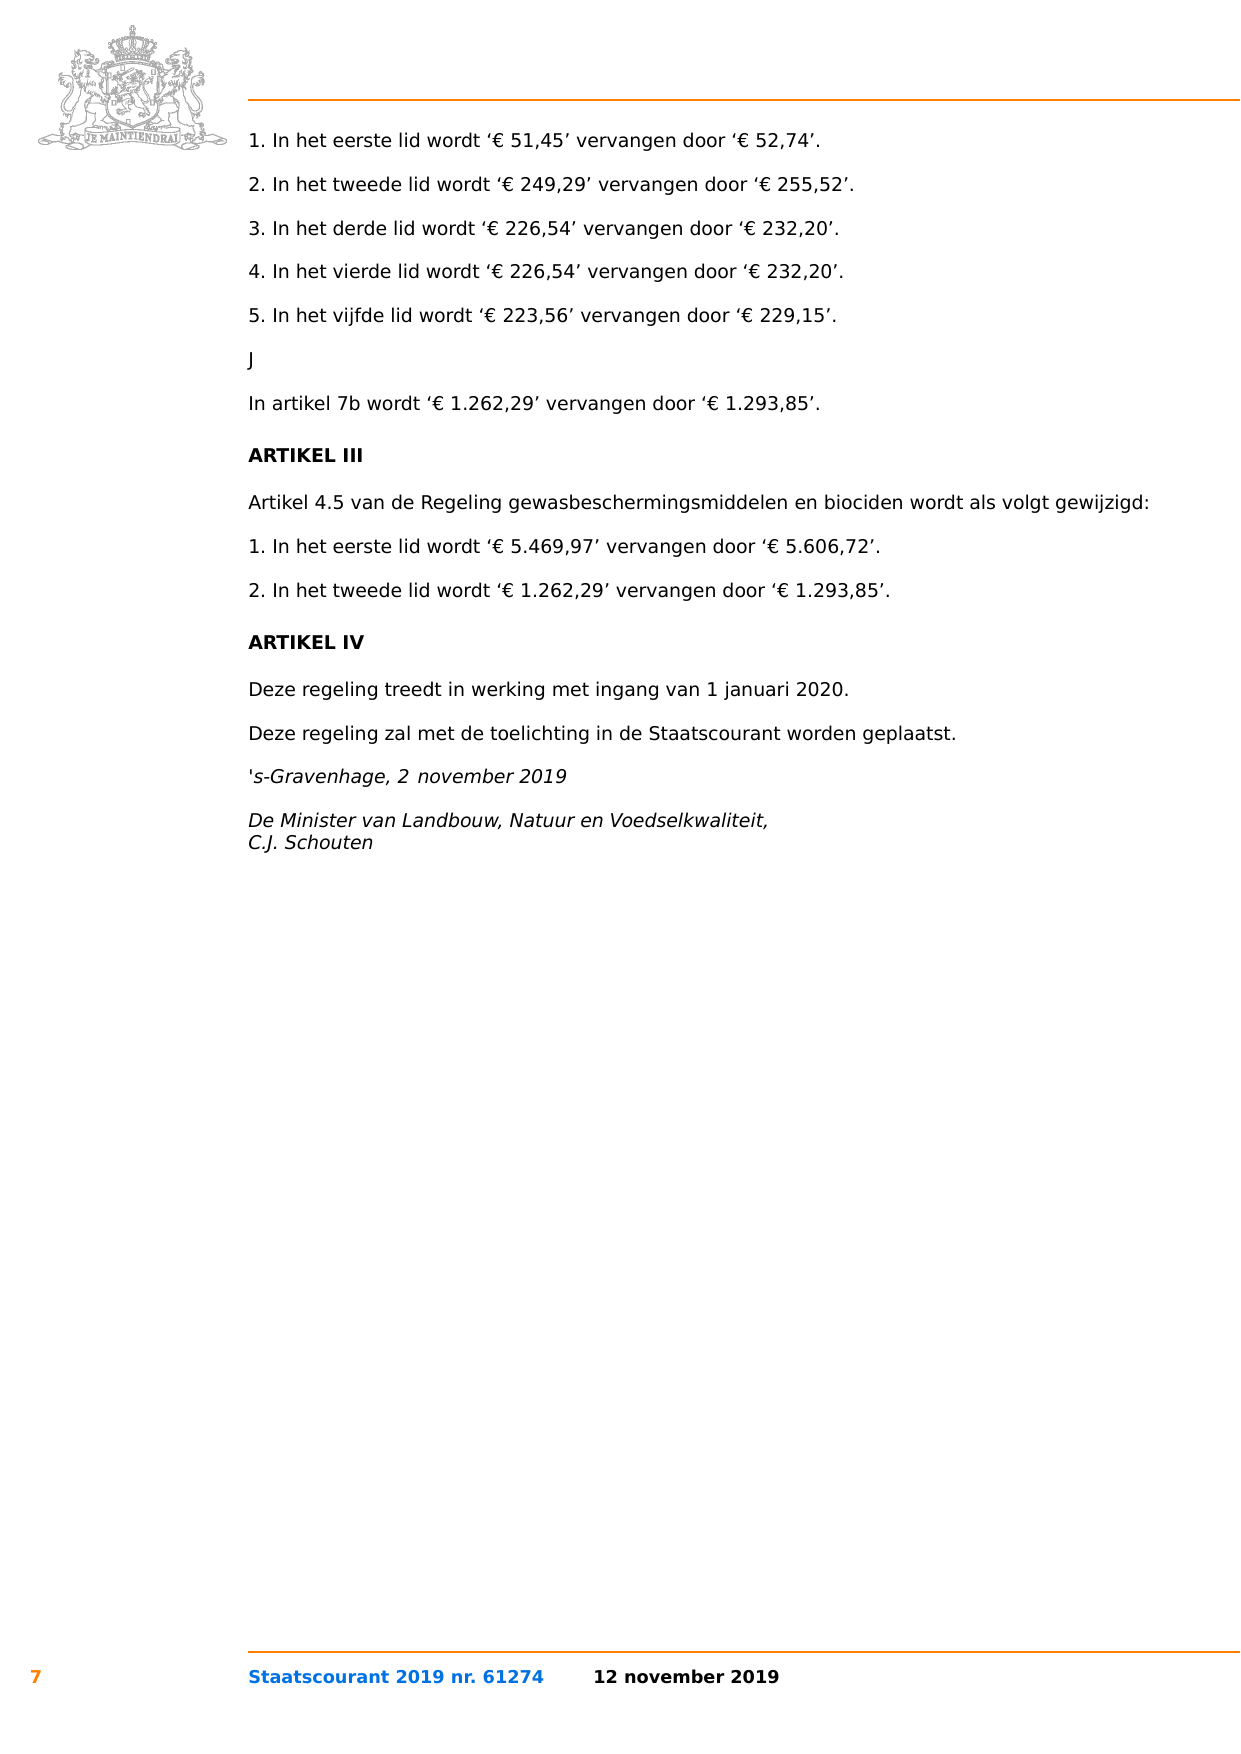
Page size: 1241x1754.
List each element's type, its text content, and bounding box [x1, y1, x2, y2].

text 1. In het eerste lid wordt ‘€ 51,45’ vervangen door ‘€ 52,74’. [248, 130, 1163, 152]
text In artikel 7b wordt ‘€ 1.262,29’ vervangen door ‘€ 1.293,85’. [248, 393, 1163, 415]
text 3. In het derde lid wordt ‘€ 226,54’ vervangen door ‘€ 232,20’. [248, 218, 1163, 239]
subtitle ARTIKEL IV [248, 632, 1163, 654]
text 4. In het vierde lid wordt ‘€ 226,54’ vervangen door ‘€ 232,20’. [248, 261, 1163, 283]
text 2. In het tweede lid wordt ‘€ 1.262,29’ vervangen door ‘€ 1.293,85’. [248, 580, 1163, 602]
subtitle ARTIKEL III [248, 445, 1163, 467]
text De Minister van Landbouw, Natuur en Voedselkwaliteit, C.J. Schouten [248, 810, 1163, 854]
text 1. In het eerste lid wordt ‘€ 5.469,97’ vervangen door ‘€ 5.606,72’. [248, 536, 1163, 558]
text 2. In het tweede lid wordt ‘€ 249,29’ vervangen door ‘€ 255,52’. [248, 174, 1163, 196]
text Deze regeling treedt in werking met ingang van 1 januari 2020. [248, 679, 1163, 701]
text Deze regeling zal met de toelichting in de Staatscourant worden geplaatst. [248, 722, 1163, 744]
text 's-Gravenhage, 2 november 2019 [248, 766, 1163, 788]
text 5. In het vijfde lid wordt ‘€ 223,56’ vervangen door ‘€ 229,15’. [248, 305, 1163, 327]
picture [38, 25, 227, 150]
text J [248, 349, 1163, 371]
text Artikel 4.5 van de Regeling gewasbeschermingsmiddelen en biociden wordt als volgt gewijzigd: [248, 492, 1163, 514]
